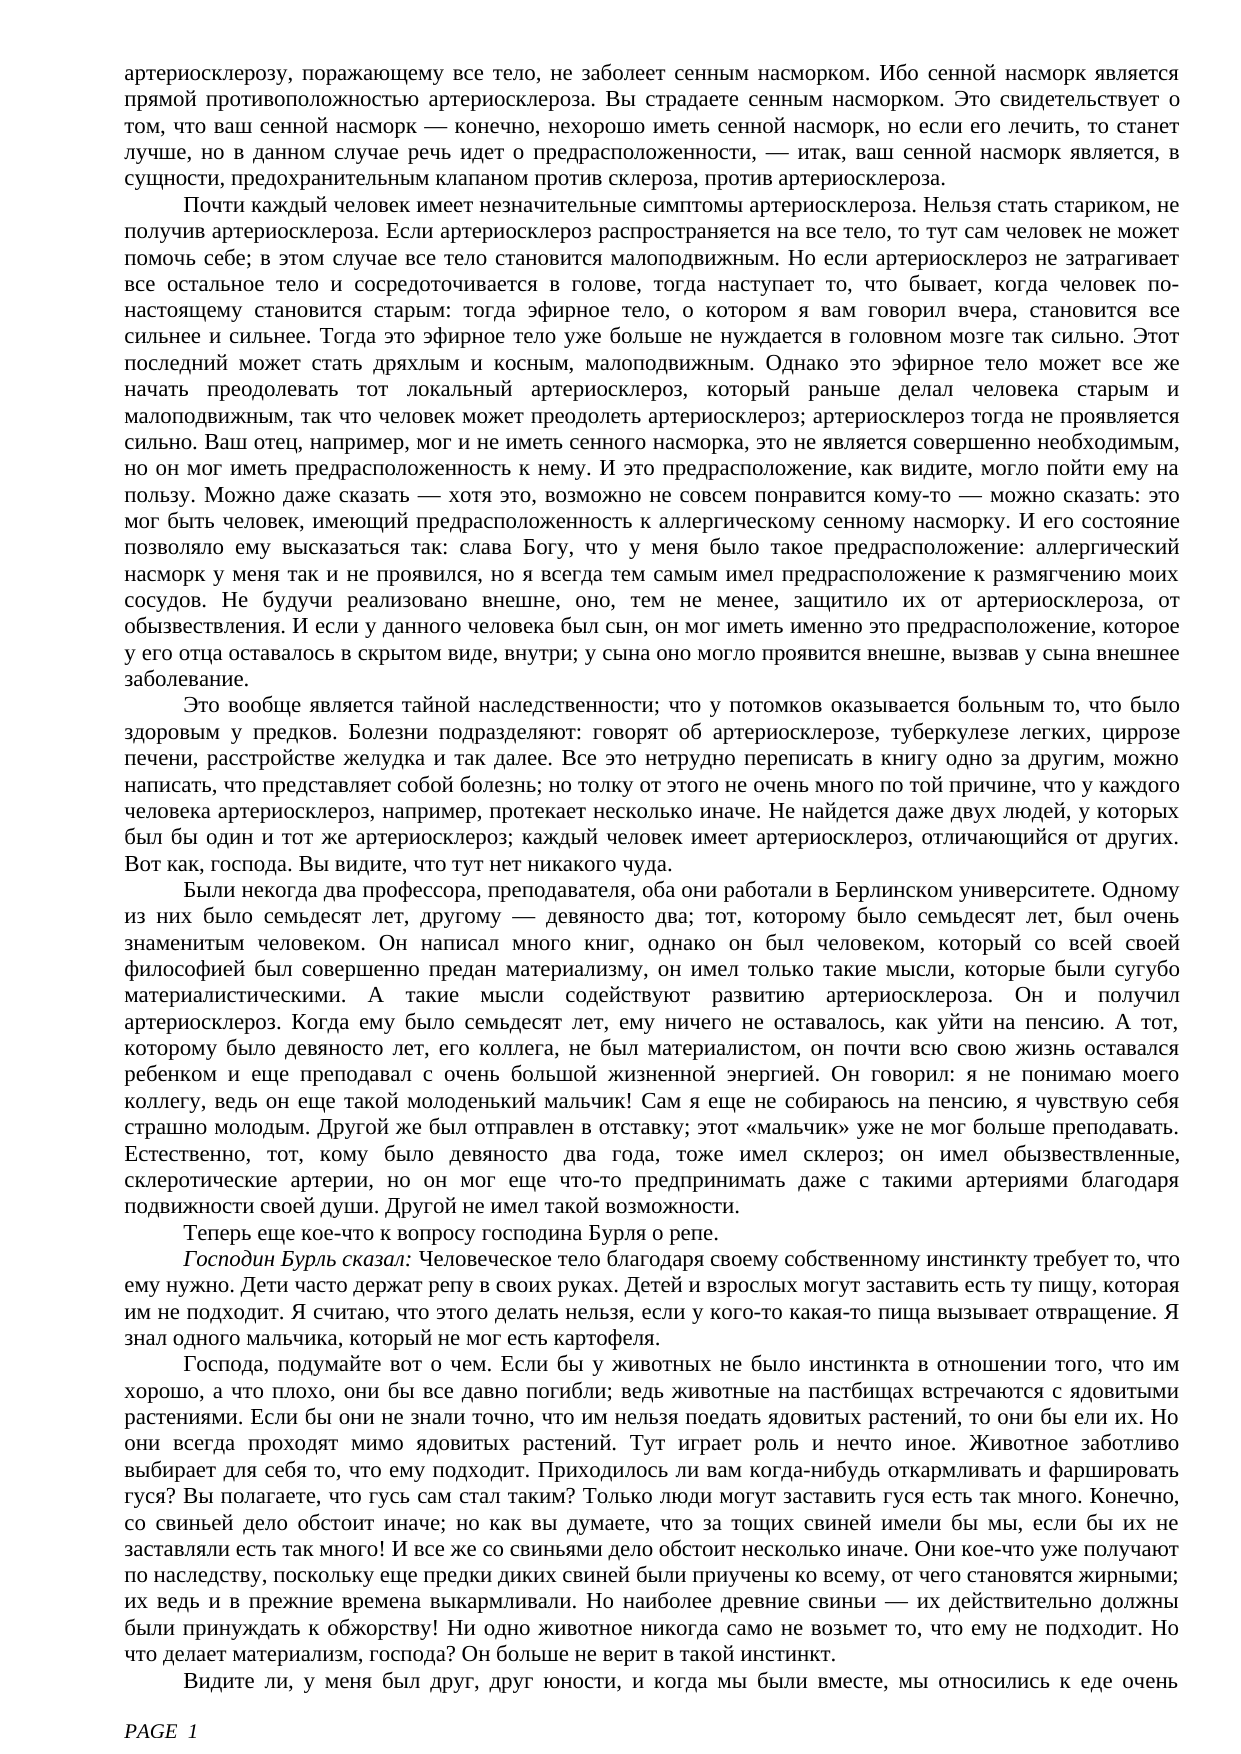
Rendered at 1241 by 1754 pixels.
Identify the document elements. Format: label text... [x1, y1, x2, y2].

text Господин Бурль сказал: Человеческое тело благодаря своему собственному инстинкту требует то, что ему нужно. Дети часто держат репу в своих руках. Детей и взрослых могут заставить есть ту пищу, которая им не подходит. Я считаю, что этого делать нельзя, если у кого-то какая-то пища вызывает отвращение. Я знал одного мальчика, который не мог есть картофеля. [124, 1245, 1181, 1350]
text артериосклерозу, поражающему все тело, не заболеет сенным насморком. Ибо сенной насморк является прямой противоположностью артериосклероза. Вы страдаете сенным насморком. Это свидетельствует о том, что ваш сенной насморк — конечно, нехорошо иметь сенной насморк, но если его лечить, то станет лучше, но в данном случае речь идет о предрасположенности, — итак, ваш сенной насморк является, в сущности, предохранительным клапаном против склероза, против артериосклероза. [124, 59, 1181, 191]
text Почти каждый человек имеет незначительные симптомы артериосклероза. Нельзя стать стариком, не получив артериосклероза. Если артериосклероз распространяется на все тело, то тут сам человек не может помочь себе; в этом случае все тело становится малоподвижным. Но если артериосклероз не затрагивает все остальное тело и сосредоточивается в голове, тогда наступает то, что бывает, когда человек по-настоящему становится старым: тогда эфирное тело, о котором я вам говорил вчера, становится все сильнее и сильнее. Тогда это эфирное тело уже больше не нуждается в головном мозге так сильно. Этот последний может стать дряхлым и косным, малоподвижным. Однако это эфирное тело может все же начать преодолевать тот локальный артериосклероз, который раньше делал человека старым и малоподвижным, так что человек может преодолеть артериосклероз; артериосклероз тогда не проявляется сильно. Ваш отец, например, мог и не иметь сенного насморка, это не является совершенно необходимым, но он мог иметь предрасположенность к нему. И это предрасположение, как видите, могло пойти ему на пользу. Можно даже сказать — хотя это, возможно не совсем понравится кому-то — можно сказать: это мог быть человек, имеющий предрасположенность к аллергическому сенному насморку. И его состояние позволяло ему высказаться так: слава Богу, что у меня было такое предрасположение: аллергический насморк у меня так и не проявился, но я всегда тем самым имел предрасположение к размягчению моих сосудов. Не будучи реализовано внешне, оно, тем не менее, защитило их от артериосклероза, от обызвествления. И если у данного человека был сын, он мог иметь именно это предрасположение, которое у его отца оставалось в скрытом виде, внутри; у сына оно могло проявится внешне, вызвав у сына внешнее заболевание. [124, 191, 1181, 692]
text Это вообще является тайной наследственности; что у потомков оказывается больным то, что было здоровым у предков. Болезни подразделяют: говорят об артериосклерозе, туберкулезе легких, циррозе печени, расстройстве желудка и так далее. Все это нетрудно переписать в книгу одно за другим, можно написать, что представляет собой болезнь; но толку от этого не очень много по той причине, что у каждого человека артериосклероз, например, протекает несколько иначе. Не найдется даже двух людей, у которых был бы один и тот же артериосклероз; каждый человек имеет артериосклероз, отличающийся от других. Вот как, господа. Вы видите, что тут нет никакого чуда. [124, 692, 1181, 876]
text Теперь еще кое-что к вопросу господина Бурля о репе. [124, 1219, 1181, 1245]
text Были некогда два профессора, преподавателя, оба они работали в Берлинском университете. Одному из них было семьдесят лет, другому — девяносто два; тот, которому было семьдесят лет, был очень знаменитым человеком. Он написал много книг, однако он был человеком, который со всей своей философией был совершенно предан материализму, он имел только такие мысли, которые были сугубо материалистическими. А такие мысли содействуют развитию артериосклероза. Он и получил артериосклероз. Когда ему было семьдесят лет, ему ничего не оставалось, как уйти на пенсию. А тот, которому было девяносто лет, его коллега, не был материалистом, он почти всю свою жизнь оставался ребенком и еще преподавал с очень большой жизненной энергией. Он говорил: я не понимаю моего коллегу, ведь он еще такой молоденький мальчик! Сам я еще не собираюсь на пенсию, я чувствую себя страшно молодым. Другой же был отправлен в отставку; этот «мальчик» уже не мог больше преподавать. Естественно, тот, кому было девяносто два года, тоже имел склероз; он имел обызвествленные, склеротические артерии, но он мог еще что-то предпринимать даже с такими артериями благодаря подвижности своей души. Другой не имел такой возможности. [124, 876, 1181, 1219]
text Господа, подумайте вот о чем. Если бы у животных не было инстинкта в отношении того, что им хорошо, а что плохо, они бы все давно погибли; ведь животные на пастбищах встречаются с ядовитыми растениями. Если бы они не знали точно, что им нельзя поедать ядовитых растений, то они бы ели их. Но они всегда проходят мимо ядовитых растений. Тут играет роль и нечто иное. Животное заботливо выбирает для себя то, что ему подходит. Приходилось ли вам когда-нибудь откармливать и фаршировать гуся? Вы полагаете, что гусь сам стал таким? Только люди могут заставить гуся есть так много. Конечно, со свиньей дело обстоит иначе; но как вы думаете, что за тощих свиней имели бы мы, если бы их не заставляли есть так много! И все же со свиньями дело обстоит несколько иначе. Они кое-что уже получают по наследству, поскольку еще предки диких свиней были приучены ко всему, от чего становятся жирными; их ведь и в прежние времена выкармливали. Но наиболее древние свиньи — их действительно должны были принуждать к обжорству! Ни одно животное никогда само не возьмет то, что ему не подходит. Но что делает материализм, господа? Он больше не верит в такой инстинкт. [124, 1350, 1181, 1667]
text Видите ли, у меня был друг, друг юности, и когда мы были вместе, мы относились к еде очень [124, 1667, 1181, 1693]
